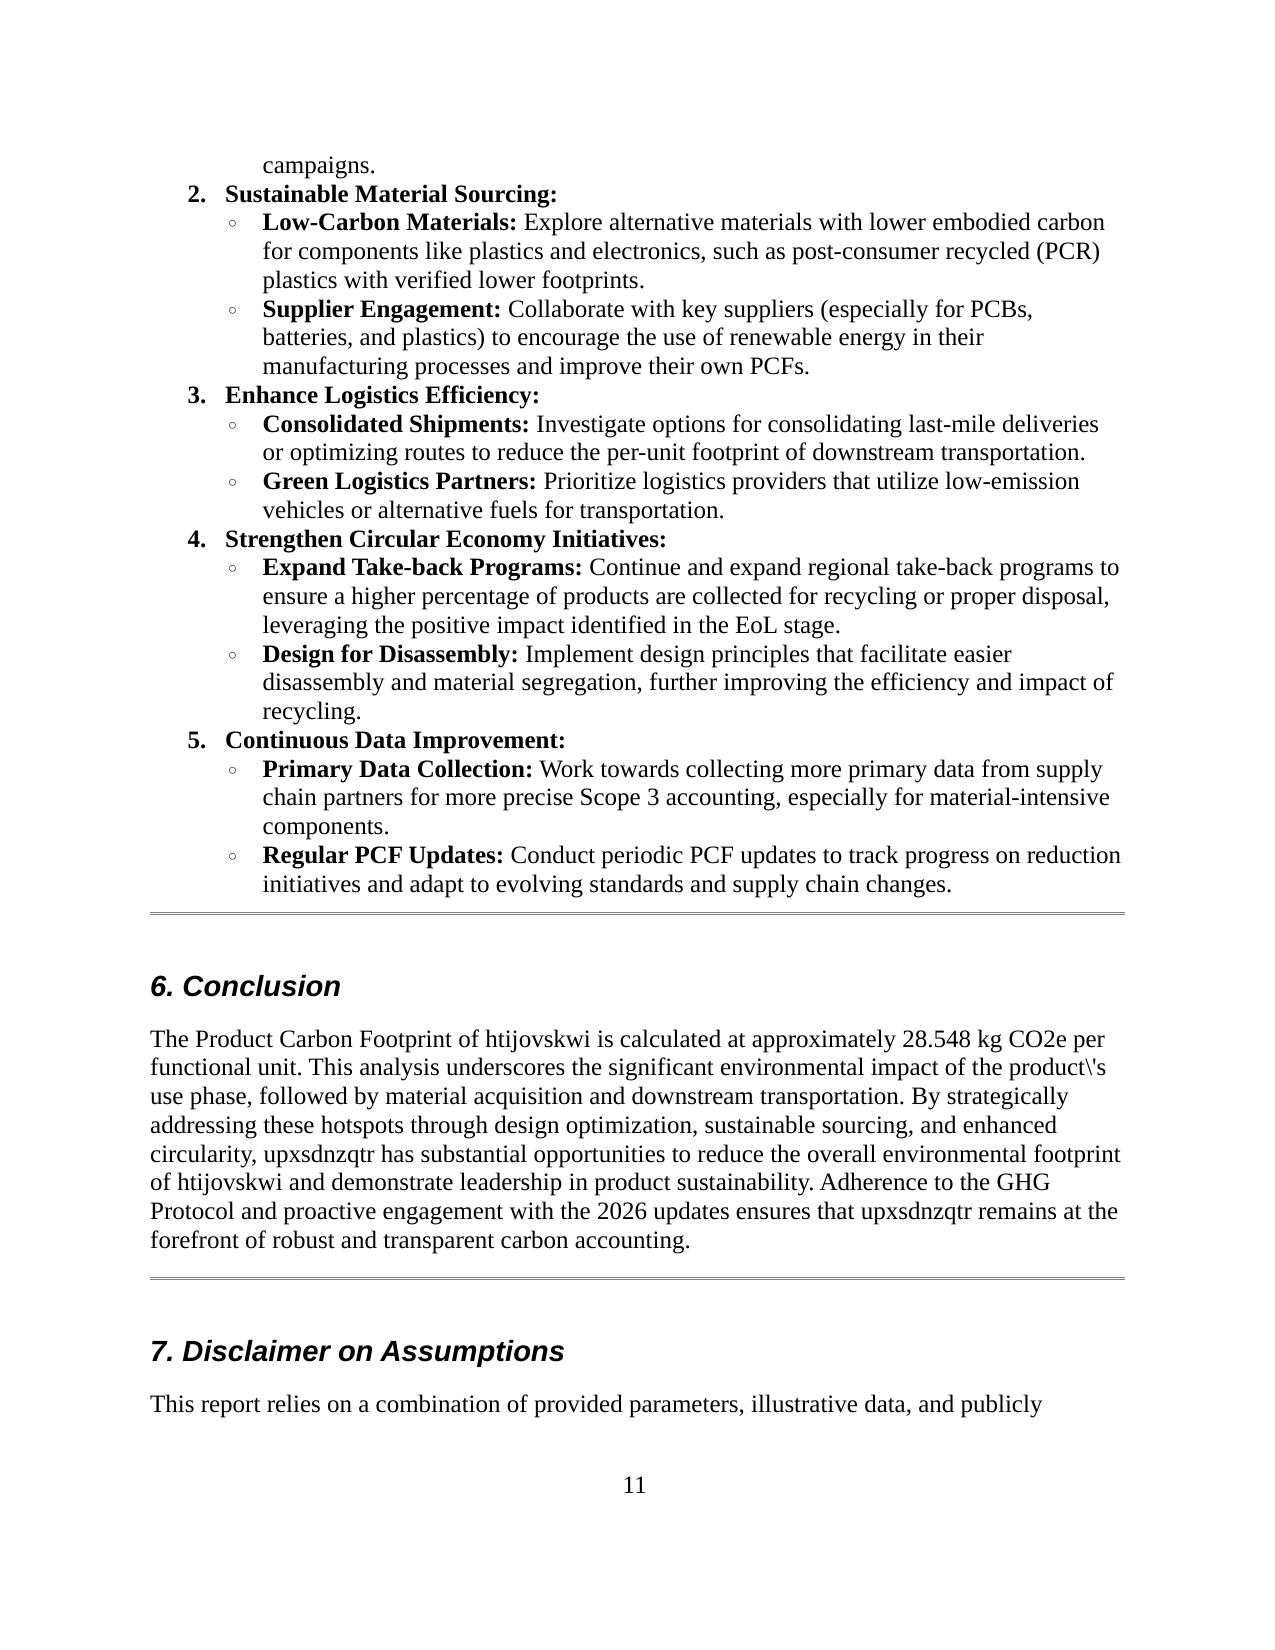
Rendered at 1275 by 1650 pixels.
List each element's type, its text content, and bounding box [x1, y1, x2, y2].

list Design for Disassembly: Implement design principles that facilitate easier disassembly and material segregation, further improving the efficiency and impact of recycling. [225, 639, 1125, 725]
list Sustainable Material Sourcing: [187, 179, 1125, 207]
list Continuous Data Improvement: [187, 725, 1125, 754]
list Supplier Engagement: Collaborate with key suppliers (especially for PCBs, batteries, and plastics) to encourage the use of renewable energy in their manufacturing processes and improve their own PCFs. [225, 294, 1125, 380]
subtitle 6. Conclusion [150, 969, 1125, 1002]
list Low-Carbon Materials: Explore alternative materials with lower embodied carbon for components like plastics and electronics, such as post-consumer recycled (PCR) plastics with verified lower footprints. [225, 207, 1125, 294]
list Expand Take-back Programs: Continue and expand regional take-back programs to ensure a higher percentage of products are collected for recycling or proper disposal, leveraging the positive impact identified in the EoL stage. [225, 552, 1125, 639]
list Regular PCF Updates: Conduct periodic PCF updates to track progress on reduction initiatives and adapt to evolving standards and supply chain changes. [225, 840, 1125, 897]
list Enhance Logistics Efficiency: [187, 380, 1125, 409]
list Green Logistics Partners: Prioritize logistics providers that utilize low-emission vehicles or alternative fuels for transportation. [225, 466, 1125, 524]
list Consolidated Shipments: Investigate options for consolidating last-mile deliveries or optimizing routes to reduce the per-unit footprint of downstream transportation. [225, 409, 1125, 466]
list Primary Data Collection: Work towards collecting more primary data from supply chain partners for more precise Scope 3 accounting, especially for material-intensive components. [225, 754, 1125, 840]
list Strengthen Circular Economy Initiatives: [187, 524, 1125, 552]
text The Product Carbon Footprint of htijovskwi is calculated at approximately 28.548 kg CO2e per functional unit. This analysis underscores the significant environmental impact of the product\'s use phase, followed by material acquisition and downstream transportation. By strategically addressing these hotspots through design optimization, sustainable sourcing, and enhanced circularity, upxsdnzqtr has substantial opportunities to reduce the overall environmental footprint of htijovskwi and demonstrate leadership in product sustainability. Adherence to the GHG Protocol and proactive engagement with the 2026 updates ensures that upxsdnzqtr remains at the forefront of robust and transparent carbon accounting. [150, 1024, 1125, 1254]
subtitle 7. Disclaimer on Assumptions [150, 1334, 1125, 1367]
list campaigns. [225, 150, 1125, 179]
text This report relies on a combination of provided parameters, illustrative data, and publicly [150, 1389, 1125, 1417]
